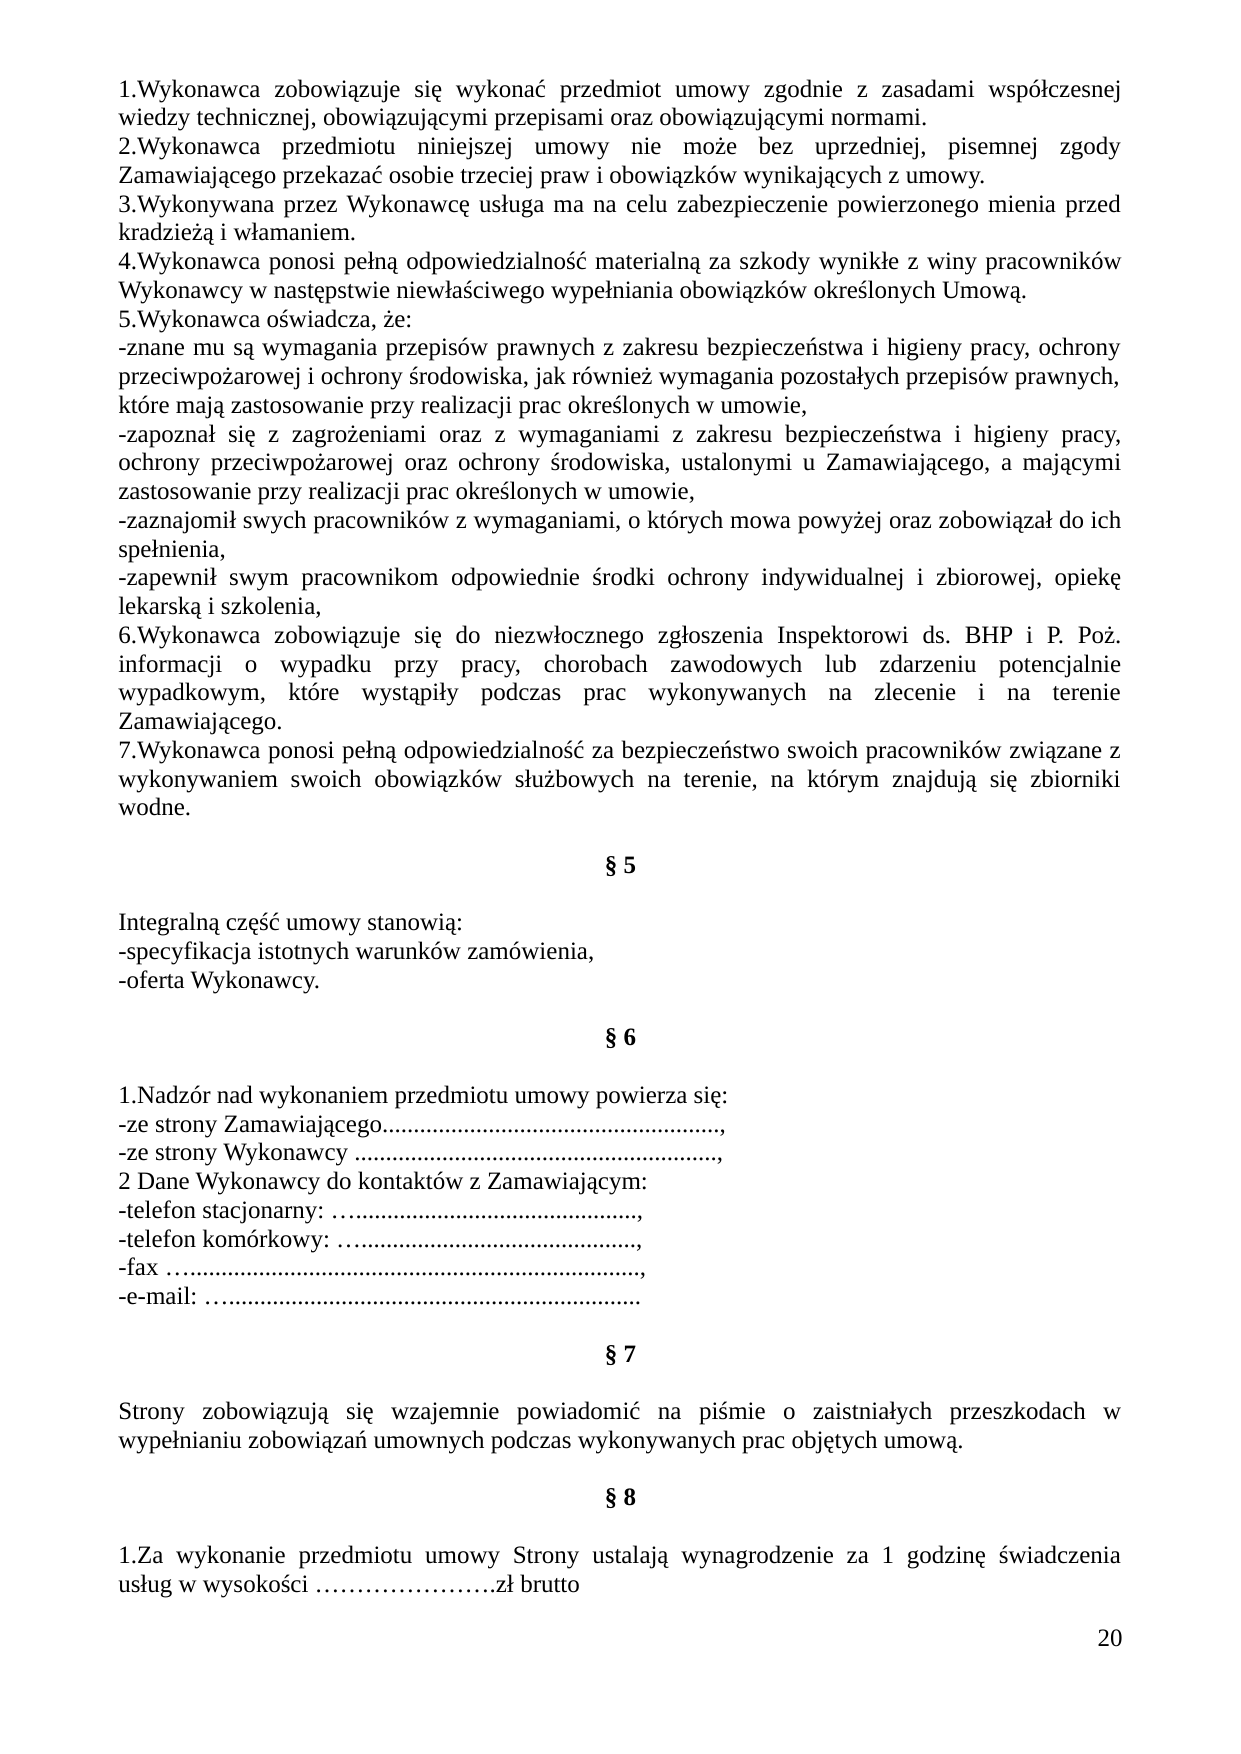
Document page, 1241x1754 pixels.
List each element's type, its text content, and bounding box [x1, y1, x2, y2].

text § 7 [118, 1339, 1122, 1367]
text 2.Wykonawca przedmiotu niniejszej umowy nie może bez uprzedniej, pisemnej zgody Zamawiającego przekazać osobie trzeciej praw i obowiązków wynikających z umowy. [118, 131, 1122, 189]
text 4.Wykonawca ponosi pełną odpowiedzialność materialną za szkody wynikłe z winy pracowników Wykonawcy w następstwie niewłaściwego wypełniania obowiązków określonych Umową. [118, 246, 1122, 304]
text które mają zastosowanie przy realizacji prac określonych w umowie, [118, 390, 1122, 419]
text Strony zobowiązują się wzajemnie powiadomić na piśmie o zaistniałych przeszkodach w wypełnianiu zobowiązań umownych podczas wykonywanych prac objętych umową. [118, 1396, 1122, 1454]
text -zapoznał się z zagrożeniami oraz z wymaganiami z zakresu bezpieczeństwa i higieny pracy, ochrony przeciwpożarowej oraz ochrony środowiska, ustalonymi u Zamawiającego, a mającymi zastosowanie przy realizacji prac określonych w umowie, [118, 419, 1122, 505]
text -zapewnił swym pracownikom odpowiednie środki ochrony indywidualnej i zbiorowej, opiekę lekarską i szkolenia, [118, 562, 1122, 620]
text 1.Wykonawca zobowiązuje się wykonać przedmiot umowy zgodnie z zasadami współczesnej wiedzy technicznej, obowiązującymi przepisami oraz obowiązującymi normami. [118, 74, 1122, 131]
text Integralną część umowy stanowią: [118, 907, 1122, 936]
text -fax …........................................................................, [118, 1252, 1122, 1281]
text 3.Wykonywana przez Wykonawcę usługa ma na celu zabezpieczenie powierzonego mienia przed kradzieżą i włamaniem. [118, 189, 1122, 246]
text § 5 [118, 850, 1122, 879]
text 1.Za wykonanie przedmiotu umowy Strony ustalają wynagrodzenie za 1 godzinę świadczenia usług w wysokości ………………….zł brutto [118, 1540, 1122, 1597]
text -zaznajomił swych pracowników z wymaganiami, o których mowa powyżej oraz zobowiązał do ich spełnienia, [118, 505, 1122, 562]
text 1.Nadzór nad wykonaniem przedmiotu umowy powierza się: [118, 1080, 1122, 1109]
text § 8 [118, 1482, 1122, 1511]
text 2 Dane Wykonawcy do kontaktów z Zamawiającym: [118, 1166, 1122, 1195]
text -ze strony Zamawiającego......................................................, [118, 1109, 1122, 1137]
text -specyfikacja istotnych warunków zamówienia, [118, 936, 1122, 965]
text -znane mu są wymagania przepisów prawnych z zakresu bezpieczeństwa i higieny pracy, ochrony przeciwpożarowej i ochrony środowiska, jak również wymagania pozostałych przepisów prawnych, [118, 332, 1122, 390]
text -ze strony Wykonawcy .........................................................., [118, 1137, 1122, 1166]
text -e-mail: ….................................................................. [118, 1281, 1122, 1310]
text 5.Wykonawca oświadcza, że: [118, 304, 1122, 332]
text -oferta Wykonawcy. [118, 965, 1122, 994]
text -telefon stacjonarny: …............................................., [118, 1195, 1122, 1224]
text § 6 [118, 1022, 1122, 1051]
text -telefon komórkowy: …............................................, [118, 1224, 1122, 1252]
text 7.Wykonawca ponosi pełną odpowiedzialność za bezpieczeństwo swoich pracowników związane z wykonywaniem swoich obowiązków służbowych na terenie, na którym znajdują się zbiorniki wodne. [118, 735, 1122, 821]
text 6.Wykonawca zobowiązuje się do niezwłocznego zgłoszenia Inspektorowi ds. BHP i P. Poż. informacji o wypadku przy pracy, chorobach zawodowych lub zdarzeniu potencjalnie wypadkowym, które wystąpiły podczas prac wykonywanych na zlecenie i na terenie Zamawiającego. [118, 620, 1122, 735]
